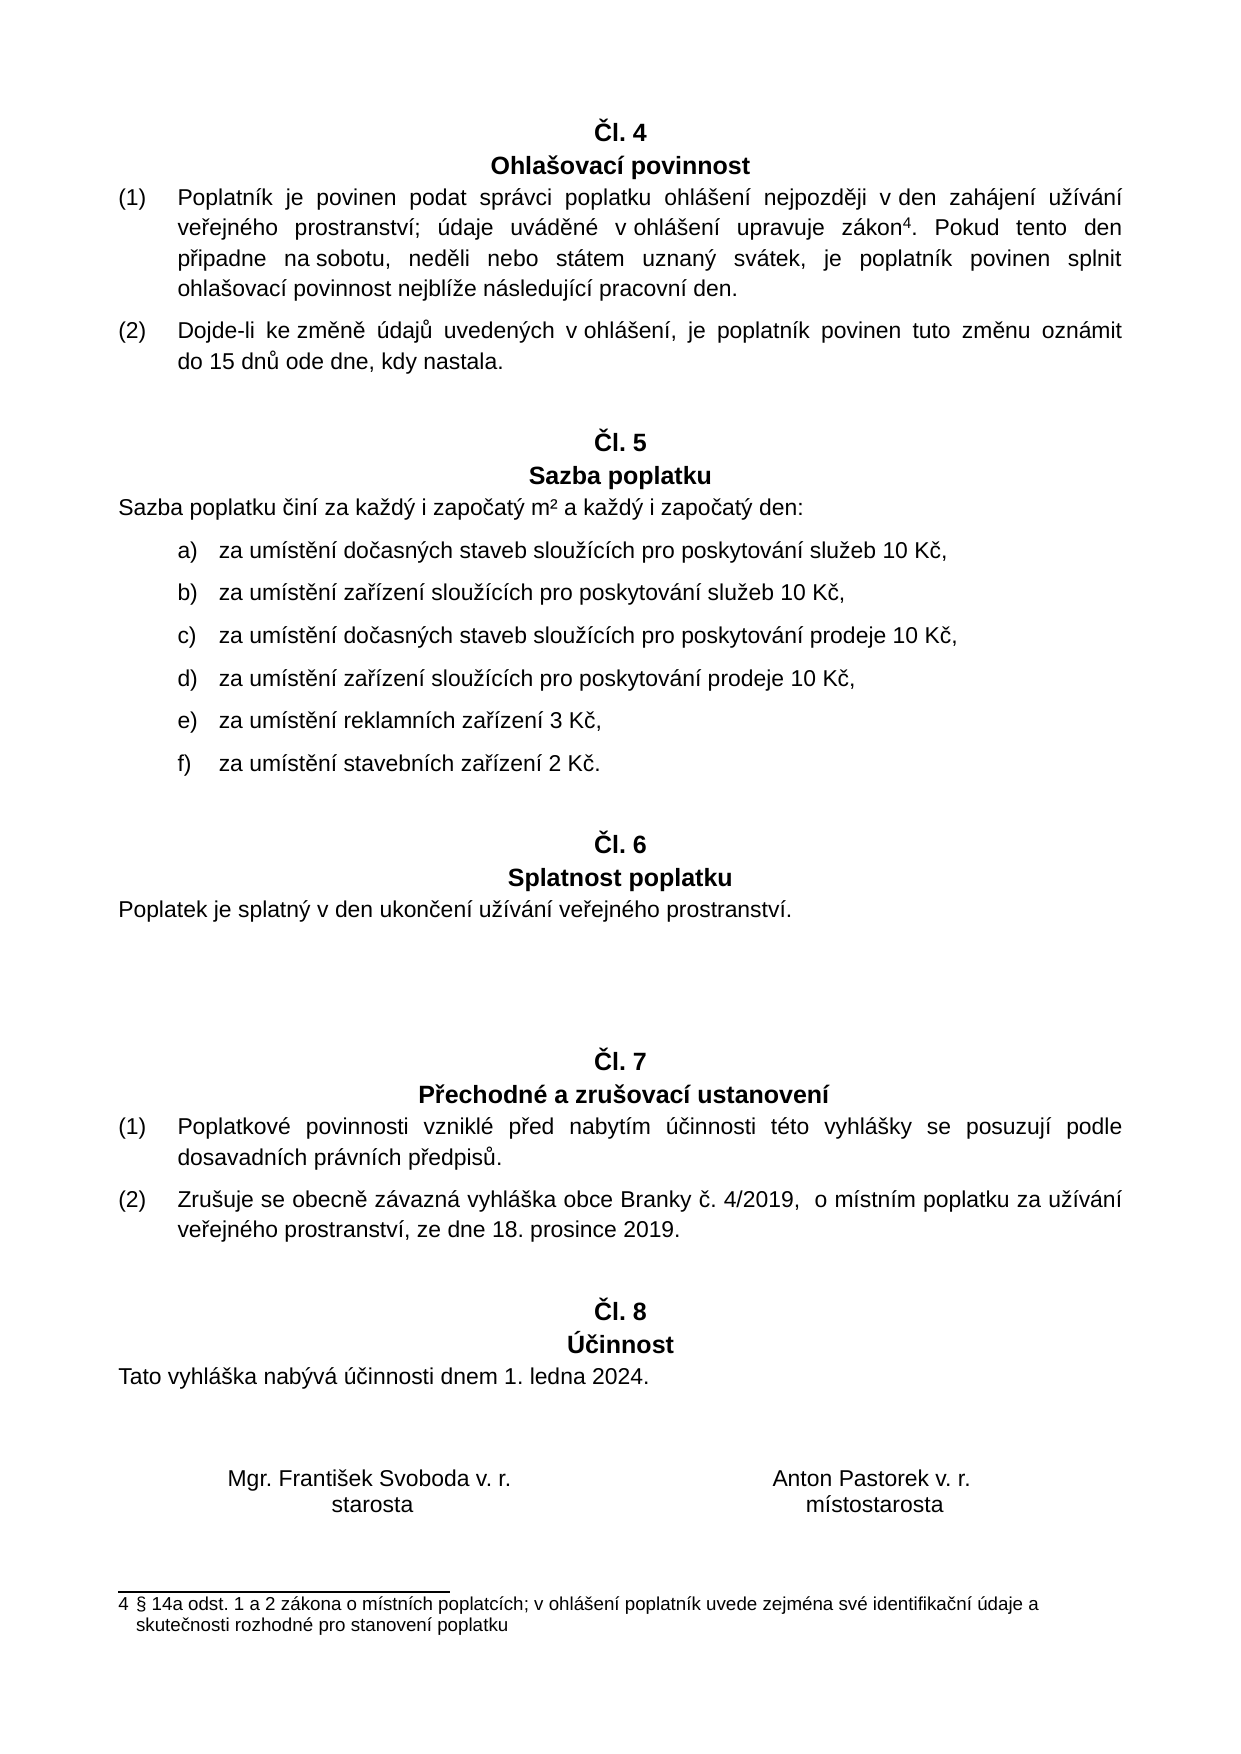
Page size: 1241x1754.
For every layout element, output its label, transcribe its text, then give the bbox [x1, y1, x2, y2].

text Poplatek je splatný v den ukončení užívání veřejného prostranství. [118, 896, 1122, 923]
list Poplatník je povinen podat správci poplatku ohlášení nejpozději v den zahájení užívání veřejného prostranství; údaje uváděné v ohlášení upravuje zákon. Pokud tento den připadne na sobotu, neděli nebo státem uznaný svátek, je poplatník povinen splnit ohlašovací povinnost nejblíže následující pracovní den. [118, 184, 1122, 301]
list za umístění dočasných staveb sloužících pro poskytování prodeje 10 Kč, [177, 622, 1122, 648]
subtitle Čl. 7 Přechodné a zrušovací ustanovení [118, 1047, 1122, 1109]
list za umístění reklamních zařízení 3 Kč, [177, 707, 1122, 734]
list za umístění zařízení sloužících pro poskytování prodeje 10 Kč, [177, 665, 1122, 691]
list Dojde-li ke změně údajů uvedených v ohlášení, je poplatník povinen tuto změnu oznámit do 15 dnů ode dne, kdy nastala. [118, 317, 1122, 374]
list § 14a odst. 1 a 2 zákona o místních poplatcích; v ohlášení poplatník uvede zejména své identifikační údaje a skutečnosti rozhodné pro stanovení poplatku [118, 1592, 1122, 1635]
list za umístění zařízení sloužících pro poskytování služeb 10 Kč, [177, 579, 1122, 606]
list Poplatkové povinnosti vzniklé před nabytím účinnosti této vyhlášky se posuzují podle dosavadních právních předpisů. [118, 1113, 1122, 1170]
text Tato vyhláška nabývá účinnosti dnem 1. ledna 2024. [118, 1363, 1122, 1389]
subtitle Čl. 4 Ohlašovací povinnost [118, 118, 1122, 180]
text Sazba poplatku činí za každý i započatý m² a každý i započatý den: [118, 494, 1122, 520]
list za umístění stavebních zařízení 2 Kč. [177, 750, 1122, 777]
list Zrušuje se obecně závazná vyhláška obce Branky č. 4/2019, o místním poplatku za užívání veřejného prostranství, ze dne 18. prosince 2019. [118, 1186, 1122, 1243]
subtitle Čl. 8 Účinnost [118, 1297, 1122, 1358]
list za umístění dočasných staveb sloužících pro poskytování služeb 10 Kč, [177, 537, 1122, 563]
subtitle Čl. 5 Sazba poplatku [118, 428, 1122, 490]
table_header Anton Pastorek v. r. místostarosta [620, 1405, 1122, 1523]
subtitle Čl. 6 Splatnost poplatku [118, 830, 1122, 892]
table_header Mgr. František Svoboda v. r. starosta [118, 1405, 620, 1523]
